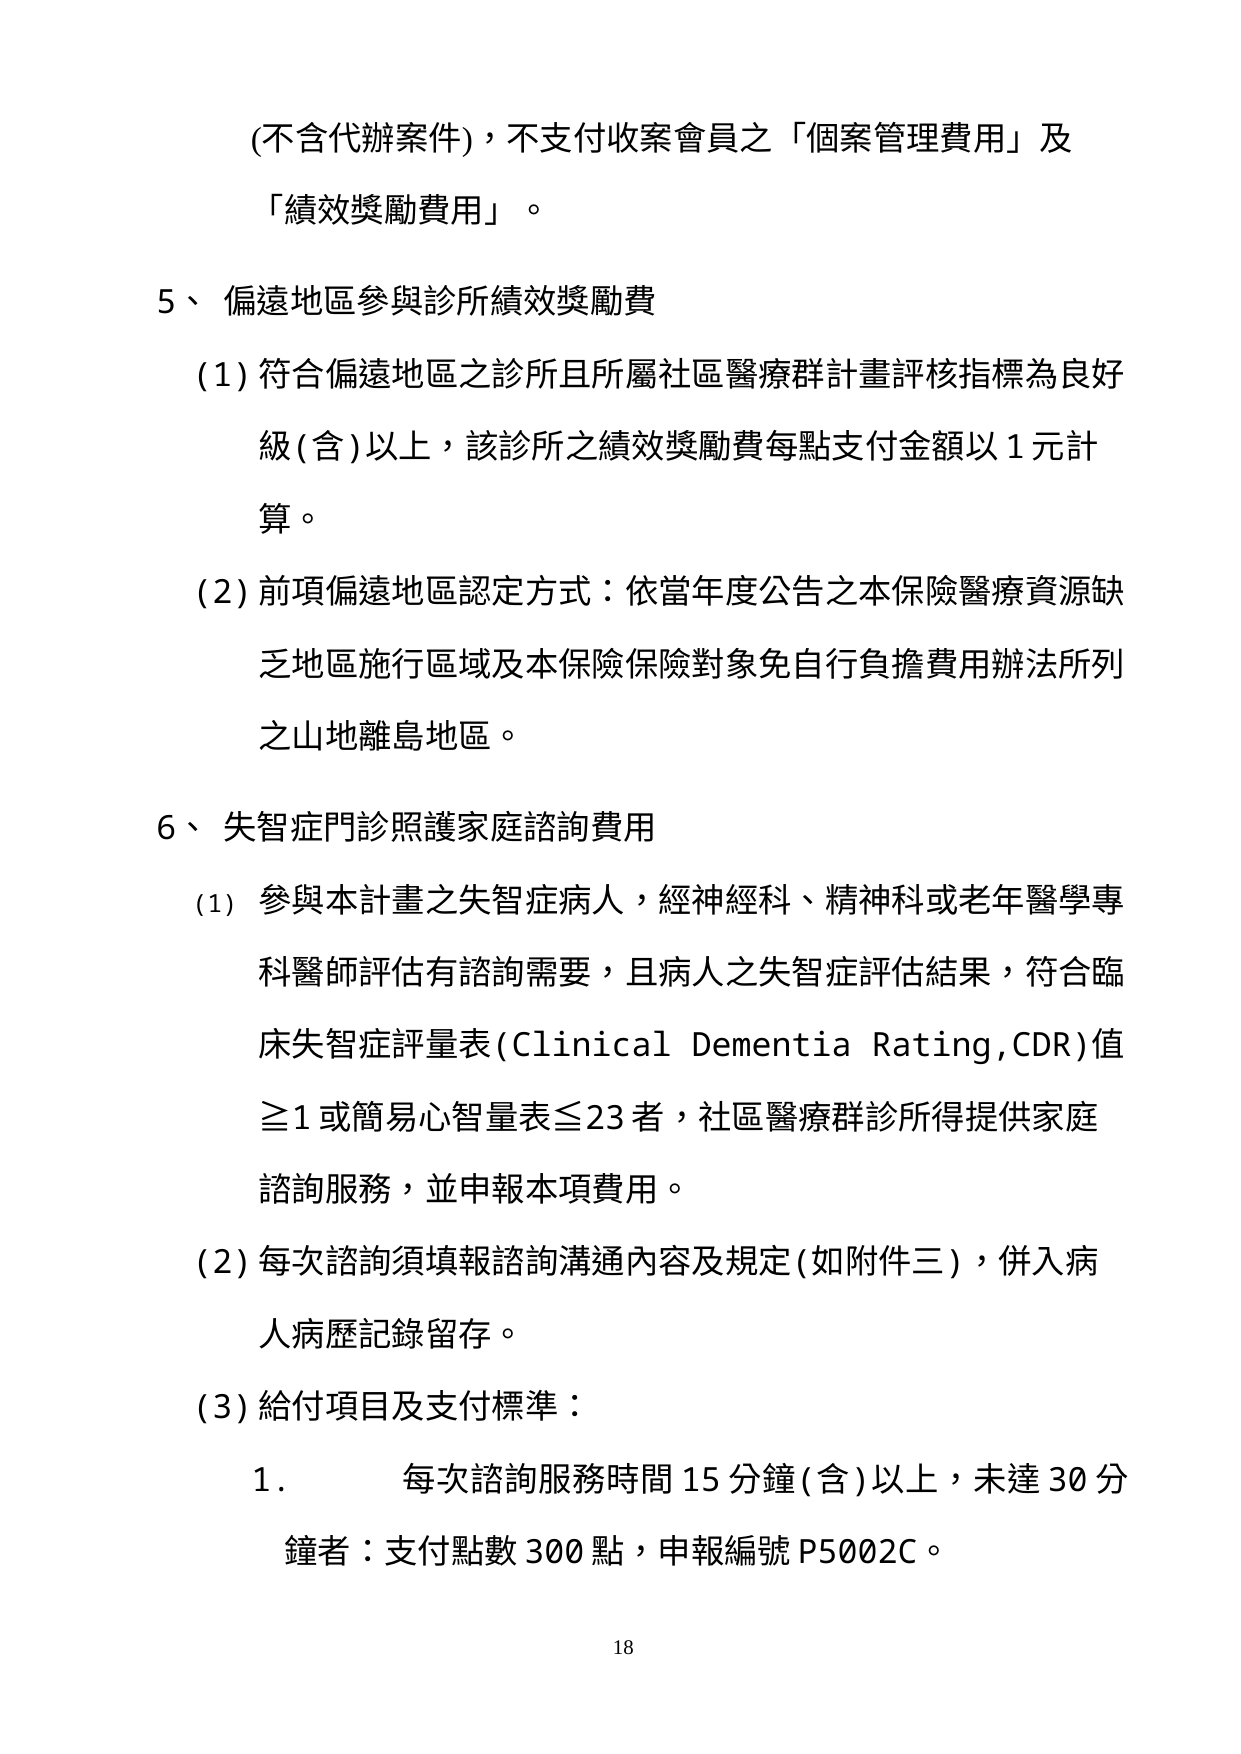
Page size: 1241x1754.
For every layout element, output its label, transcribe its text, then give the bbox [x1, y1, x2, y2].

list 偏遠地區參與診所績效獎勵費 [156, 275, 1128, 323]
list 每次諮詢服務時間15分鐘(含)以上，未達30分鐘者：支付點數300點，申報編號P5002C。 [251, 1453, 1128, 1574]
text (不含代辦案件)，不支付收案會員之「個案管理費用」及「績效獎勵費用」。 [192, 112, 1128, 232]
list 每次諮詢須填報諮詢溝通內容及規定(如附件三)，併入病人病歷記錄留存。 [192, 1235, 1128, 1356]
list 符合偏遠地區之診所且所屬社區醫療群計畫評核指標為良好級(含)以上，該診所之績效獎勵費每點支付金額以1元計算。 [192, 348, 1128, 541]
list 給付項目及支付標準： [192, 1380, 1128, 1428]
list 失智症門診照護家庭諮詢費用 [156, 801, 1128, 849]
list 前項偏遠地區認定方式：依當年度公告之本保險醫療資源缺乏地區施行區域及本保險保險對象免自行負擔費用辦法所列之山地離島地區。 [192, 565, 1128, 758]
list 參與本計畫之失智症病人，經神經科、精神科或老年醫學專科醫師評估有諮詢需要，且病人之失智症評估結果，符合臨床失智症評量表(Clinical Dementia Rating,CDR)值≧1或簡易心智量表≦23者，社區醫療群診所得提供家庭諮詢服務，並申報本項費用。 [192, 873, 1128, 1211]
